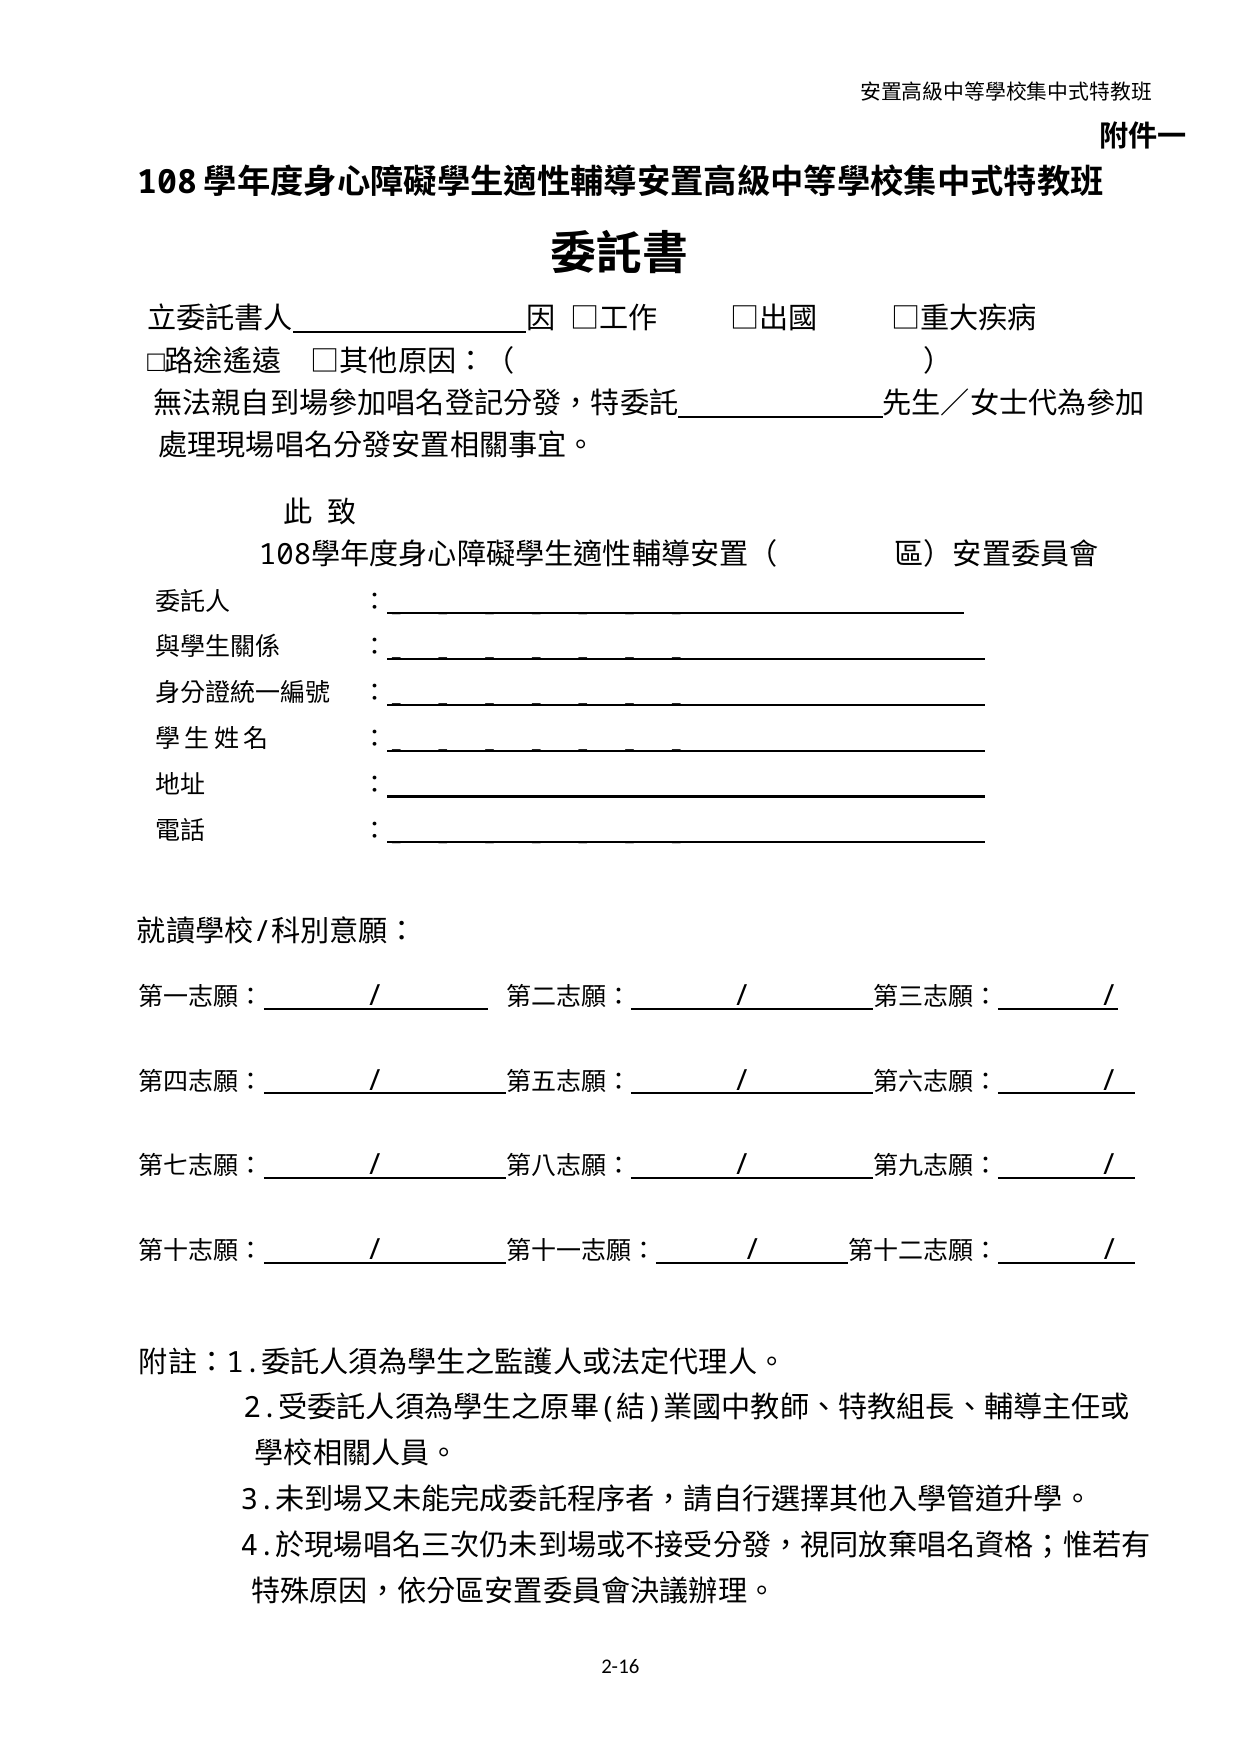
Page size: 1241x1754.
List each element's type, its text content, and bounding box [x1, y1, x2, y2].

text 4.於現場唱名三次仍未到場或不接受分發，視同放棄唱名資格；惟若有特殊原因，依分區安置委員會決議辦理。 [135, 1519, 1152, 1610]
text 第四志願： / 第五志願： / 第六志願： / [139, 1056, 1152, 1098]
table_cell 電話 [144, 803, 351, 848]
table_cell 與學生關係 [144, 619, 351, 665]
table_cell ：ˍ ˍ ˍ ˍ ˍ ˍ ˍ [351, 665, 1001, 711]
table_cell ：ˍ ˍ ˍ ˍ ˍ ˍ ˍ [351, 619, 1001, 665]
text 108學年度身心障礙學生適性輔導安置（ 區）安置委員會 [89, 531, 1152, 573]
text 委託書 [51, 216, 1187, 282]
table_cell ：ˍ ˍ ˍ ˍ ˍ ˍ ˍ [351, 757, 1001, 802]
text 立委託書人 因 □工作 □出國 □重大疾病 [89, 295, 1152, 337]
table_cell ：ˍ ˍ ˍ ˍ ˍ ˍ ˍ [351, 803, 1001, 848]
text 3.未到場又未能完成委託程序者，請自行選擇其他入學管道升學。 [135, 1473, 1152, 1519]
table_header ：ˍ ˍ ˍ ˍ ˍ ˍ ˍ [351, 573, 1001, 619]
text 108學年度身心障礙學生適性輔導安置高級中等學校集中式特教班 [89, 155, 1152, 204]
text 附註：1.委託人須為學生之監護人或法定代理人。 [139, 1335, 1152, 1381]
table_header 委託人 [144, 573, 351, 619]
text 無法親自到場參加唱名登記分發，特委託 先生／女士代為參加 處理現場唱名分發安置相關事宜。 [91, 380, 1152, 464]
text 2.受委託人須為學生之原畢(結)業國中教師、特教組長、輔導主任或學校相關人員。 [138, 1381, 1152, 1473]
text 就讀學校/科別意願： [137, 908, 1152, 950]
text 第十志願： / 第十一志願： / 第十二志願： / [139, 1226, 1152, 1268]
text 此 致 [89, 487, 1152, 531]
text 第一志願： / 第二志願： / 第三志願： / [139, 971, 1152, 1014]
text 附件一 [89, 105, 1187, 155]
text □路途遙遠 □其他原因：（ ） [89, 337, 1152, 380]
table_cell ：ˍ ˍ ˍ ˍ ˍ ˍ ˍ [351, 711, 1001, 757]
table_cell 身分證統一編號 [144, 665, 351, 711]
table_cell 地址 [144, 757, 351, 802]
text 第七志願： / 第八志願： / 第九志願： / [139, 1141, 1152, 1183]
table_cell 學生姓名 [144, 711, 351, 757]
